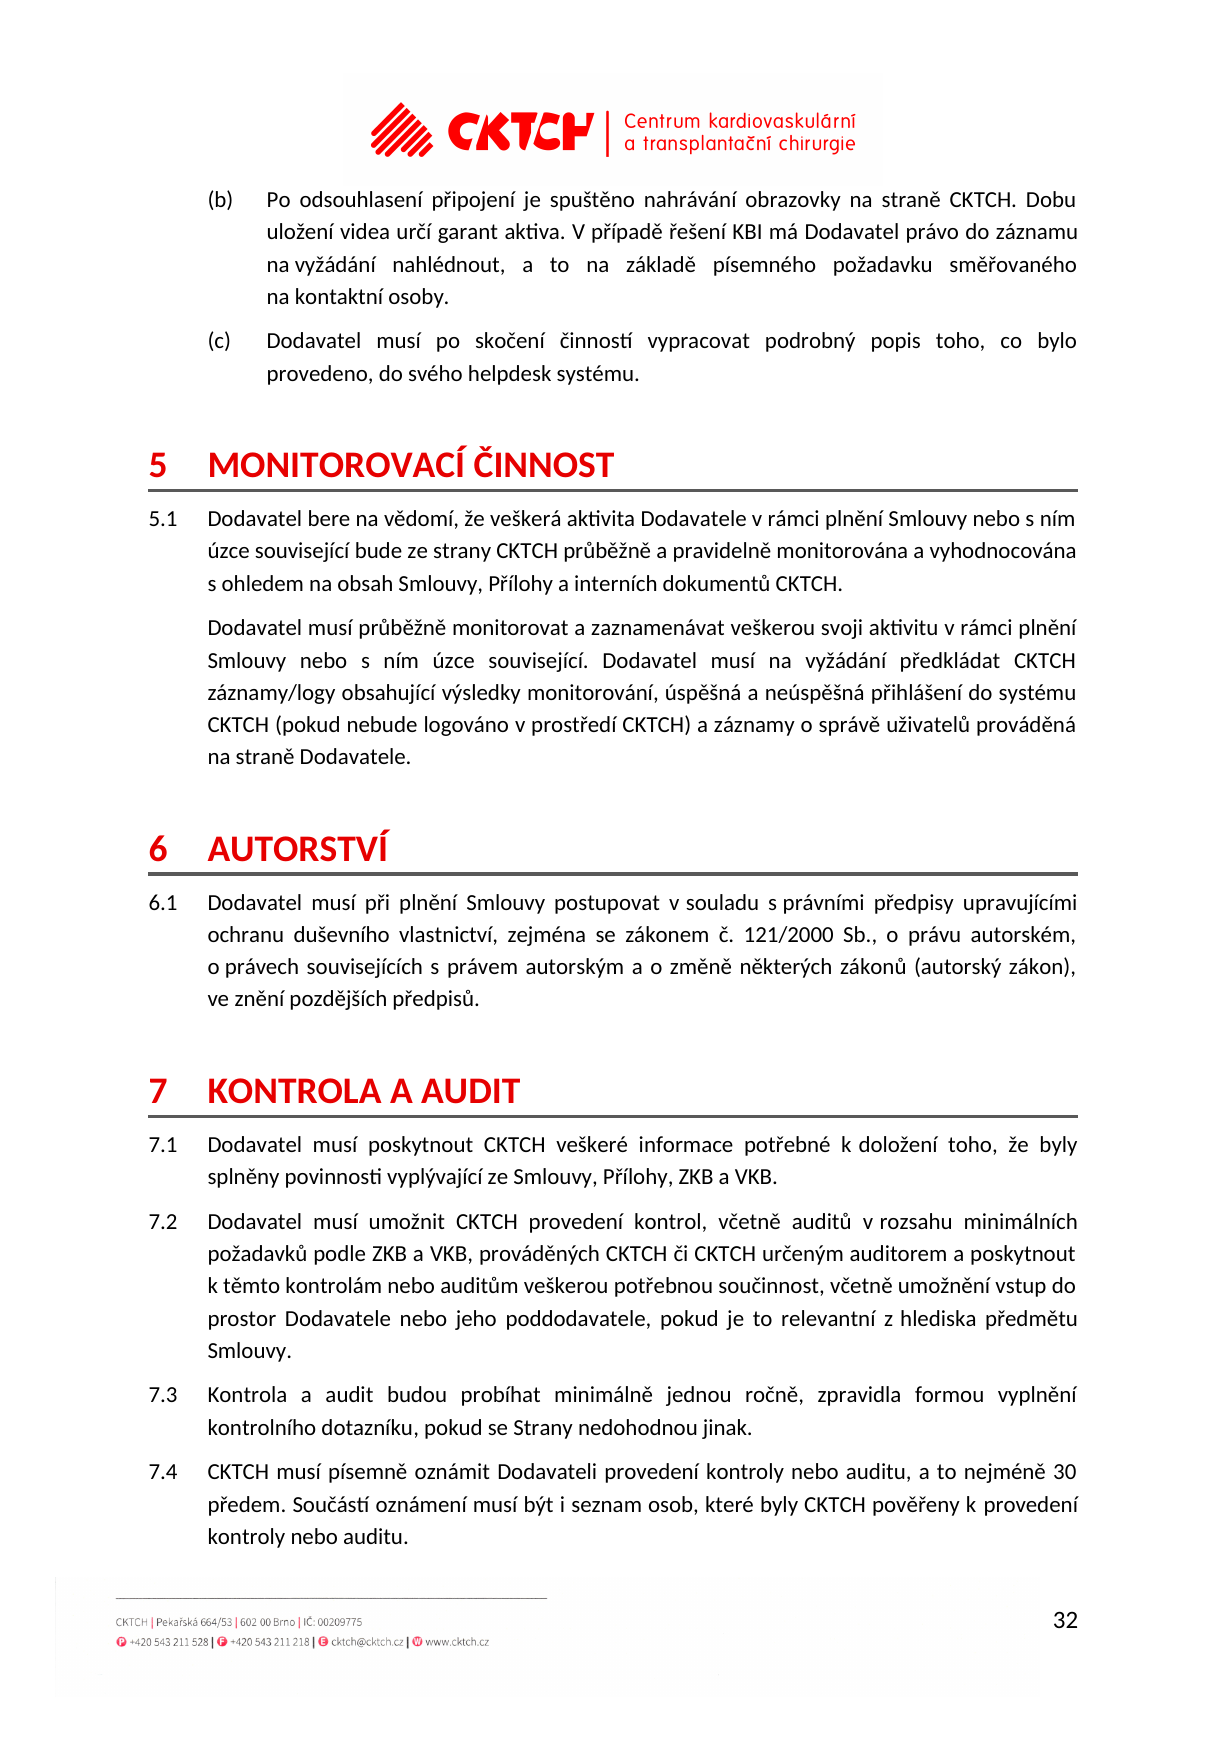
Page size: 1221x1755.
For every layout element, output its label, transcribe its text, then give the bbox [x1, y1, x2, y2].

list CKTCH musí písemně oznámit Dodavateli provedení kontroly nebo auditu, a to nejméně 30 předem. Součástí oznámení musí být i seznam osob, které byly CKTCH pověřeny k provedení kontroly nebo auditu. [148, 1457, 1078, 1550]
list Dodavatel musí při plnění Smlouvy postupovat v souladu s právními předpisy upravujícími ochranu duševního vlastnictví, zejména se zákonem č. 121/2000 Sb., o právu autorském, o právech souvisejících s právem autorským a o změně některých zákonů (autorský zákon), ve znění pozdějších předpisů. [148, 888, 1078, 1013]
list Dodavatel musí umožnit CKTCH provedení kontrol, včetně auditů v rozsahu minimálních požadavků podle ZKB a VKB, prováděných CKTCH či CKTCH určeným auditorem a poskytnout k těmto kontrolám nebo auditům veškerou potřebnou součinnost, včetně umožnění vstup do prostor Dodavatele nebo jeho poddodavatele, pokud je to relevantní z hlediska předmětu Smlouvy. [148, 1207, 1078, 1364]
list Dodavatel musí poskytnout CKTCH veškeré informace potřebné k doložení toho, že byly splněny povinnosti vyplývající ze Smlouvy, Přílohy, ZKB a VKB. [148, 1130, 1078, 1191]
list Dodavatel bere na vědomí, že veškerá aktivita Dodavatele v rámci plnění Smlouvy nebo s ním úzce související bude ze strany CKTCH průběžně a pravidelně monitorována a vyhodnocována s ohledem na obsah Smlouvy, Přílohy a interních dokumentů CKTCH. [148, 504, 1078, 597]
list Monitorovací činnost [148, 441, 1078, 489]
list Dodavatel musí po skočení činností vypracovat podrobný popis toho, co bylo provedeno, do svého helpdesk systému. [207, 327, 1078, 387]
list Autorství [148, 824, 1078, 872]
subtitle Dodavatel musí průběžně monitorovat a zaznamenávat veškerou svoji aktivitu v rámci plnění Smlouvy nebo s ním úzce související. Dodavatel musí na vyžádání předkládat CKTCH záznamy/logy obsahující výsledky monitorování, úspěšná a neúspěšná přihlášení do systému CKTCH (pokud nebude logováno v prostředí CKTCH) a záznamy o správě uživatelů prováděná na straně Dodavatele. [207, 613, 1078, 770]
list Kontrola a audit budou probíhat minimálně jednou ročně, zpravidla formou vyplnění kontrolního dotazníku, pokud se Strany nedohodnou jinak. [148, 1381, 1078, 1441]
list Kontrola a audit [148, 1067, 1078, 1115]
list Po odsouhlasení připojení je spuštěno nahrávání obrazovky na straně CKTCH. Dobu uložení videa určí garant aktiva. V případě řešení KBI má Dodavatel právo do záznamu na vyžádání nahlédnout, a to na základě písemného požadavku směřovaného na kontaktní osoby. [207, 185, 1078, 310]
